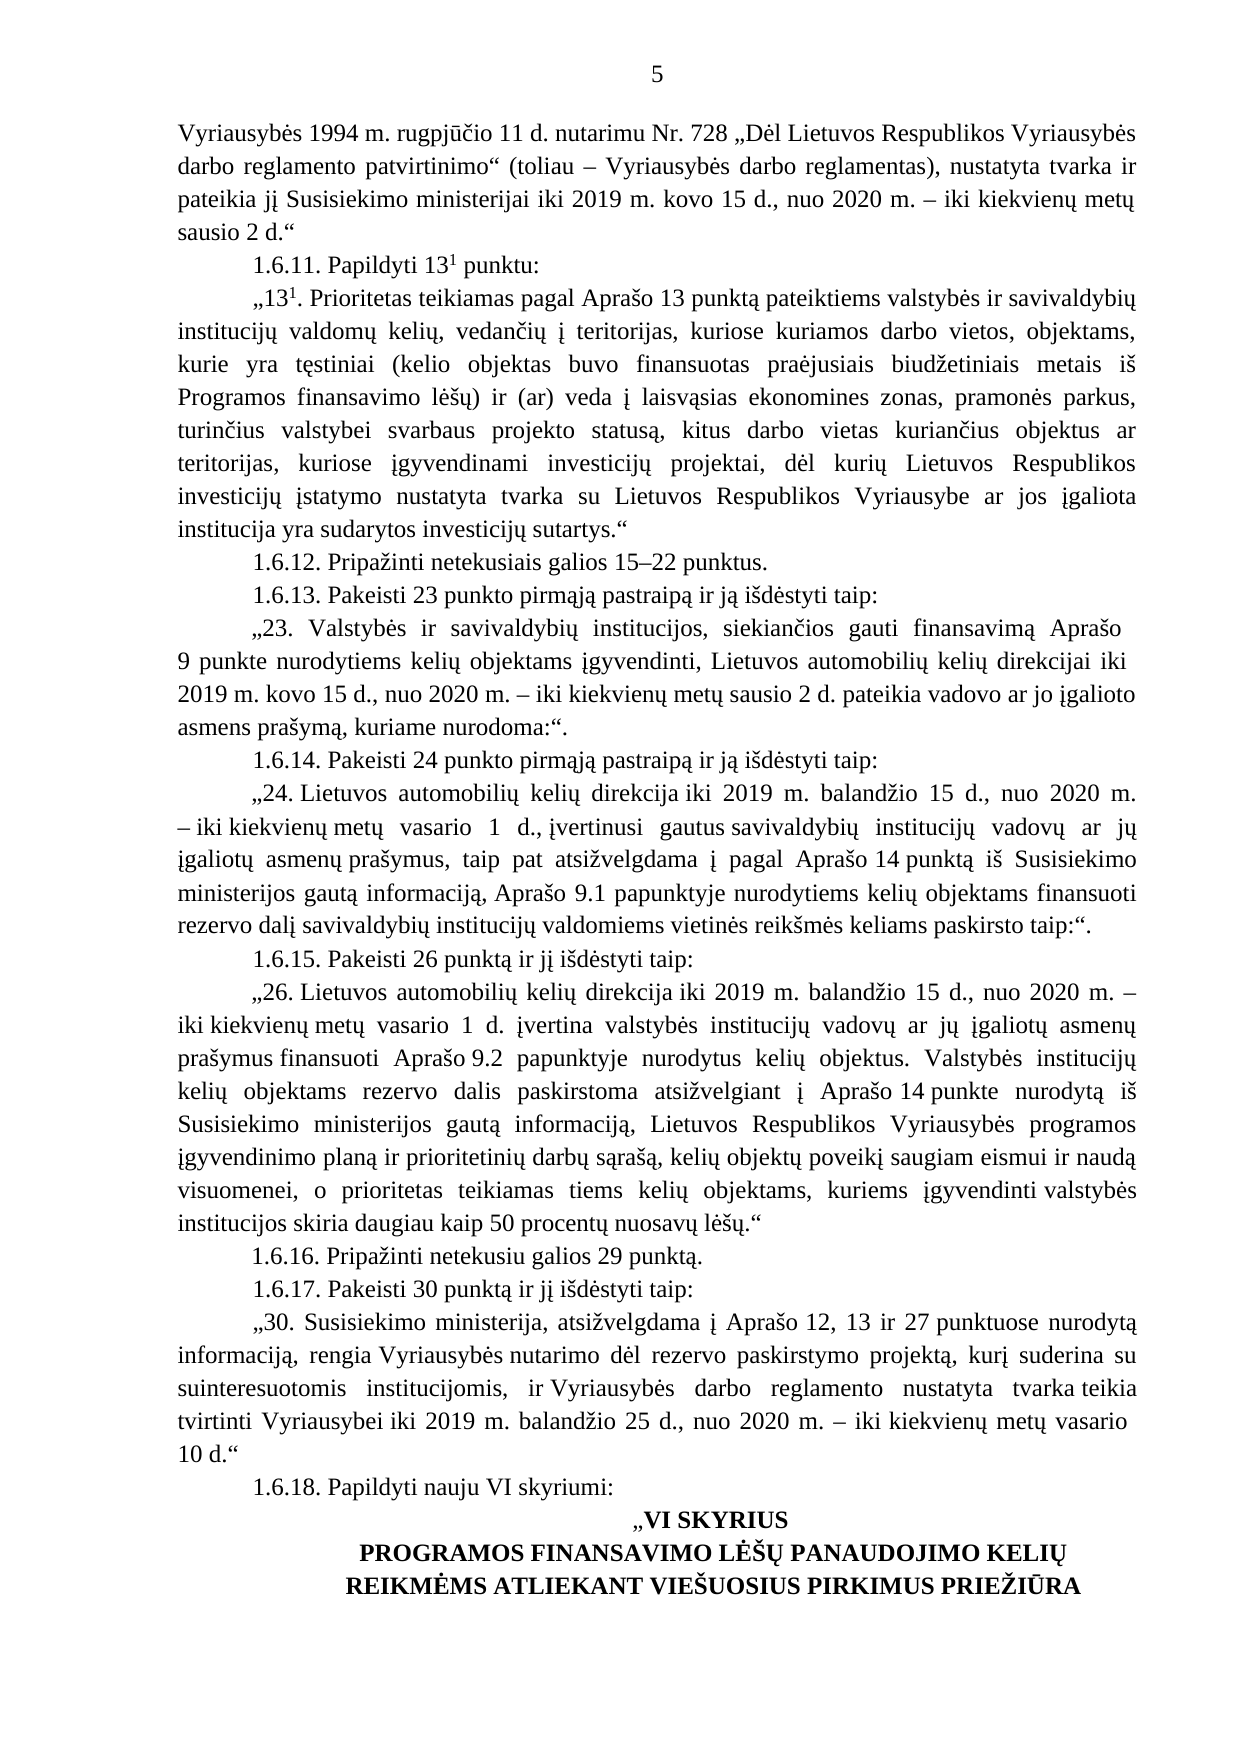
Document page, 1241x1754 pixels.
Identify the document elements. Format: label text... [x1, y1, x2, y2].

text „24. Lietuvos automobilių kelių direkcija iki 2019 m. balandžio 15 d., nuo 2020 m. – iki kiekvienų metų vasario 1 d., įvertinusi gautus savivaldybių institucijų vadovų ar jų įgaliotų asmenų prašymus, taip pat atsižvelgdama į pagal Aprašo 14 punktą iš Susisiekimo ministerijos gautą informaciją, Aprašo 9.1 papunktyje nurodytiems kelių objektams finansuoti rezervo dalį savivaldybių institucijų valdomiems vietinės reikšmės keliams paskirsto taip:“. [177, 778, 1137, 939]
text PROGRAMOS FINANSAVIMO LĖŠŲ PANAUDOJIMO KELIŲ REIKMĖMS ATLIEKANT VIEŠUOSIUS PIRKIMUS PRIEŽIŪRA [290, 1538, 1137, 1600]
text 1.6.12. Pripažinti netekusiais galios 15–22 punktus. [252, 547, 1137, 576]
text „VI SKYRIUS [290, 1505, 1137, 1534]
text 1.6.11. Papildyti 131 punktu: [177, 250, 1137, 279]
text 1.6.13. Pakeisti 23 punkto pirmąją pastraipą ir ją išdėstyti taip: [252, 580, 1137, 609]
text 1.6.15. Pakeisti 26 punktą ir jį išdėstyti taip: [252, 944, 1137, 972]
text 1.6.14. Pakeisti 24 punkto pirmąją pastraipą ir ją išdėstyti taip: [252, 746, 1137, 774]
text „30. Susisiekimo ministerija, atsižvelgdama į Aprašo 12, 13 ir 27 punktuose nurodytą informaciją, rengia Vyriausybės nutarimo dėl rezervo paskirstymo projektą, kurį suderina su suinteresuotomis institucijomis, ir Vyriausybės darbo reglamento nustatyta tvarka teikia tvirtinti Vyriausybei iki 2019 m. balandžio 25 d., nuo 2020 m. – iki kiekvienų metų vasario 10 d.“ [177, 1307, 1137, 1468]
text Vyriausybės 1994 m. rugpjūčio 11 d. nutarimu Nr. 728 „Dėl Lietuvos Respublikos Vyriausybės darbo reglamento patvirtinimo“ (toliau – Vyriausybės darbo reglamentas), nustatyta tvarka ir pateikia jį Susisiekimo ministerijai iki 2019 m. kovo 15 d., nuo 2020 m. – iki kiekvienų metų sausio 2 d.“ [177, 118, 1137, 246]
text 1.6.17. Pakeisti 30 punktą ir jį išdėstyti taip: [252, 1274, 1137, 1303]
text „131. Prioritetas teikiamas pagal Aprašo 13 punktą pateiktiems valstybės ir savivaldybių institucijų valdomų kelių, vedančių į teritorijas, kuriose kuriamos darbo vietos, objektams, kurie yra tęstiniai (kelio objektas buvo finansuotas praėjusiais biudžetiniais metais iš Programos finansavimo lėšų) ir (ar) veda į laisvąsias ekonomines zonas, pramonės parkus, turinčius valstybei svarbaus projekto statusą, kitus darbo vietas kuriančius objektus ar teritorijas, kuriose įgyvendinami investicijų projektai, dėl kurių Lietuvos Respublikos investicijų įstatymo nustatyta tvarka su Lietuvos Respublikos Vyriausybe ar jos įgaliota institucija yra sudarytos investicijų sutartys.“ [177, 283, 1137, 543]
text „23. Valstybės ir savivaldybių institucijos, siekiančios gauti finansavimą Aprašo 9 punkte nurodytiems kelių objektams įgyvendinti, Lietuvos automobilių kelių direkcijai iki 2019 m. kovo 15 d., nuo 2020 m. – iki kiekvienų metų sausio 2 d. pateikia vadovo ar jo įgalioto asmens prašymą, kuriame nurodoma:“. [177, 613, 1137, 741]
text „26. Lietuvos automobilių kelių direkcija iki 2019 m. balandžio 15 d., nuo 2020 m. – iki kiekvienų metų vasario 1 d. įvertina valstybės institucijų vadovų ar jų įgaliotų asmenų prašymus finansuoti Aprašo 9.2 papunktyje nurodytus kelių objektus. Valstybės institucijų kelių objektams rezervo dalis paskirstoma atsižvelgiant į Aprašo 14 punkte nurodytą iš Susisiekimo ministerijos gautą informaciją, Lietuvos Respublikos Vyriausybės programos įgyvendinimo planą ir prioritetinių darbų sąrašą, kelių objektų poveikį saugiam eismui ir naudą visuomenei, o prioritetas teikiamas tiems kelių objektams, kuriems įgyvendinti valstybės institucijos skiria daugiau kaip 50 procentų nuosavų lėšų.“ [177, 977, 1137, 1237]
text 1.6.18. Papildyti nauju VI skyriumi: [252, 1472, 1137, 1501]
text 1.6.16. Pripažinti netekusiu galios 29 punktą. [177, 1241, 1137, 1269]
